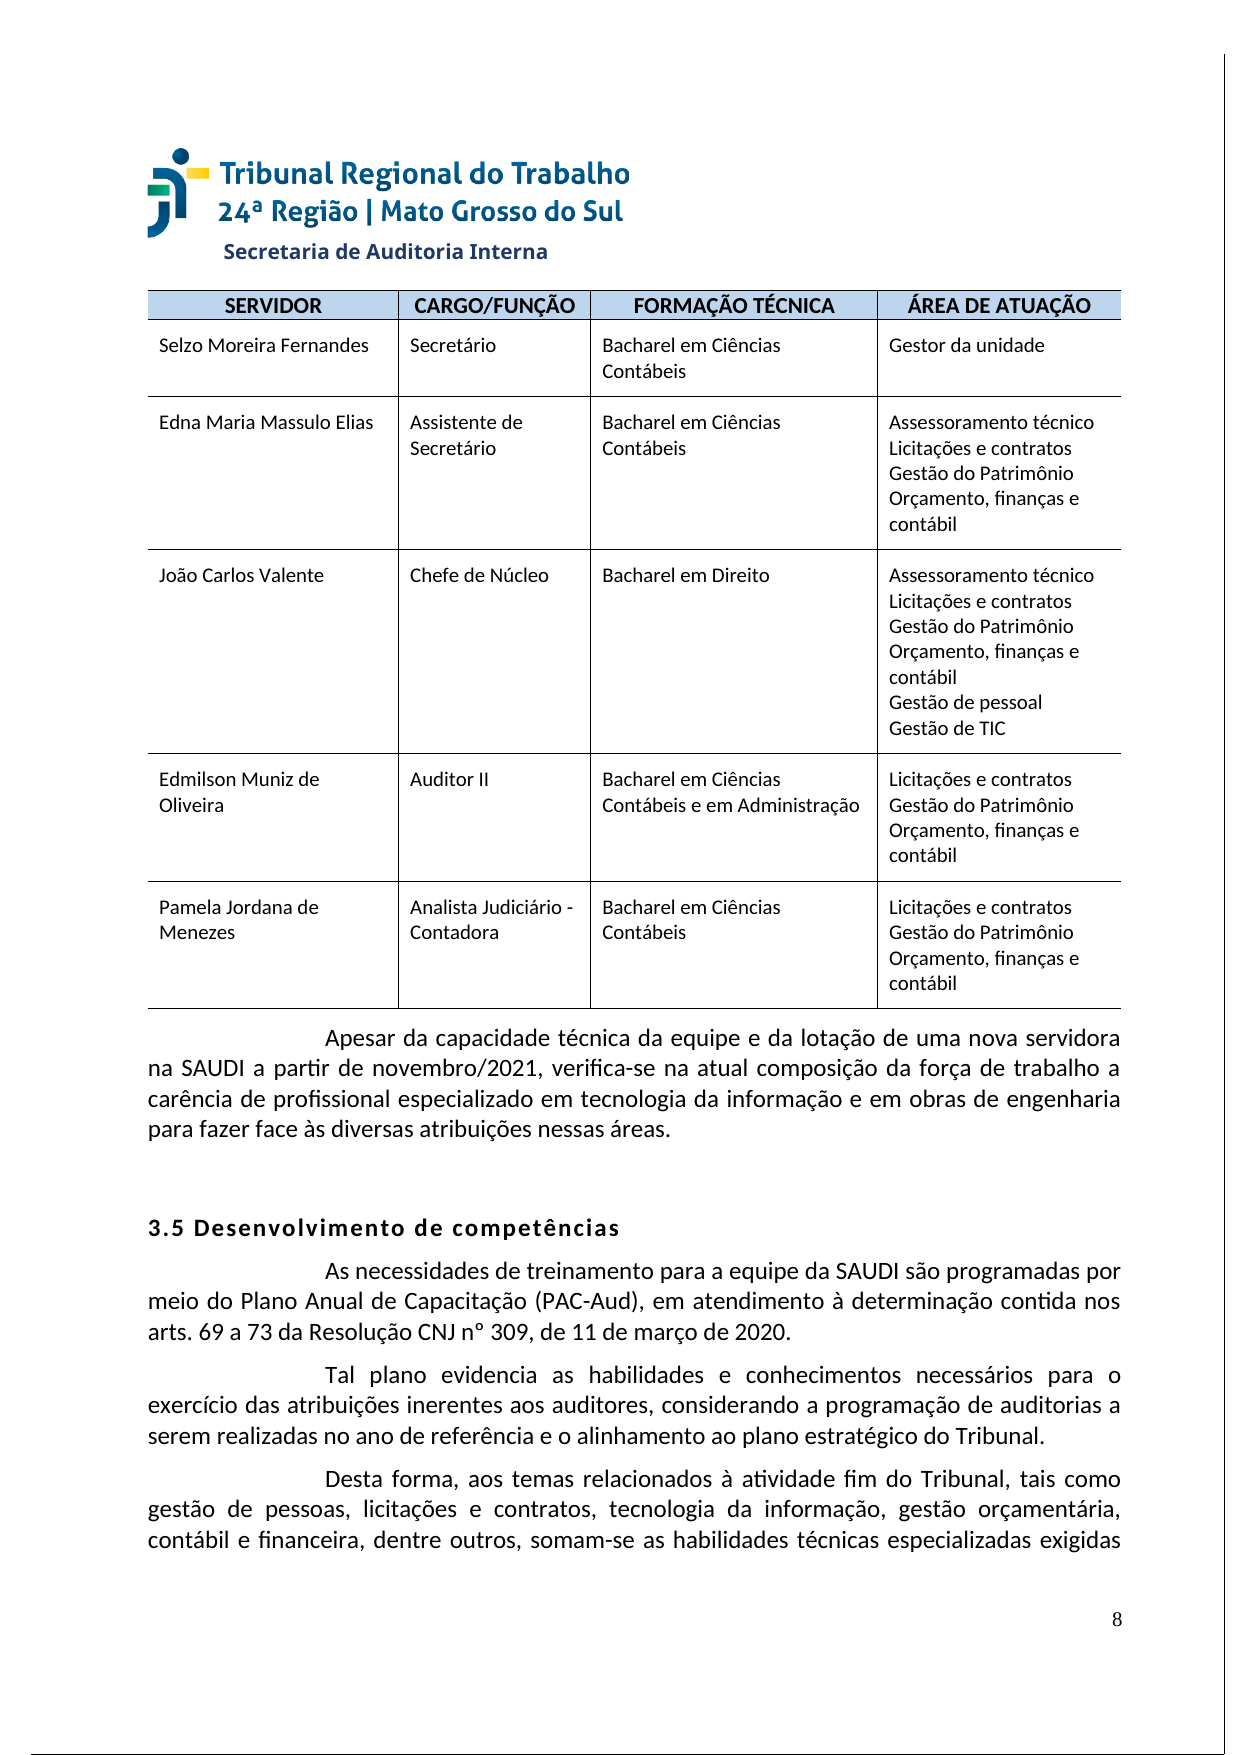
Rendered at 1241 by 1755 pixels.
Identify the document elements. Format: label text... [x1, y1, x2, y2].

table_cell Bacharel em Ciências Contábeis [591, 882, 877, 1008]
table_cell Bacharel em Ciências Contábeis e em Administração [591, 754, 877, 881]
table_cell Selzo Moreira Fernandes [148, 320, 398, 396]
text Tal plano evidencia as habilidades e conhecimentos necessários para o exercício das atribuições inerentes aos auditores, considerando a programação de auditorias a serem realizadas no ano de referência e o alinhamento ao plano estratégico do Tribunal. [148, 1359, 1122, 1451]
text As necessidades de treinamento para a equipe da SAUDI são programadas por meio do Plano Anual de Capacitação (PAC-Aud), em atendimento à determinação contida nos arts. 69 a 73 da Resolução CNJ nº 309, de 11 de março de 2020. [148, 1255, 1122, 1346]
table_cell João Carlos Valente [148, 550, 398, 753]
table_cell Secretário [399, 320, 590, 396]
text Desta forma, aos temas relacionados à atividade fim do Tribunal, tais como gestão de pessoas, licitações e contratos, tecnologia da informação, gestão orçamentária, contábil e financeira, dentre outros, somam-se as habilidades técnicas especializadas exigidas [148, 1463, 1122, 1554]
table_cell Licitações e contratos Gestão do Patrimônio Orçamento, finanças e contábil [878, 754, 1121, 881]
table_cell Bacharel em Ciências Contábeis [591, 397, 877, 549]
table_cell Edna Maria Massulo Elias [148, 397, 398, 549]
table_header CARGO/FUNÇÃO [399, 291, 590, 319]
table_cell Edmilson Muniz de Oliveira [148, 754, 398, 881]
table_cell Gestor da unidade [878, 320, 1121, 396]
table_cell Assessoramento técnico Licitações e contratos Gestão do Patrimônio Orçamento, finanças e contábil Gestão de pessoal Gestão de TIC [878, 550, 1121, 753]
table_cell Analista Judiciário - Contadora [399, 882, 590, 1008]
text Apesar da capacidade técnica da equipe e da lotação de uma nova servidora na SAUDI a partir de novembro/2021, verifica-se na atual composição da força de trabalho a carência de profissional especializado em tecnologia da informação e em obras de engenharia para fazer face às diversas atribuições nessas áreas. [148, 1022, 1122, 1144]
table_cell Pamela Jordana de Menezes [148, 882, 398, 1008]
table_header ÁREA DE ATUAÇÃO [878, 291, 1121, 319]
table_header FORMAÇÃO TÉCNICA [591, 291, 877, 319]
table_cell Licitações e contratos Gestão do Patrimônio Orçamento, finanças e contábil [878, 882, 1121, 1008]
table_cell Assistente de Secretário [399, 397, 590, 549]
table_header SERVIDOR [148, 291, 398, 319]
table_cell Chefe de Núcleo [399, 550, 590, 753]
table_cell Bacharel em Ciências Contábeis [591, 320, 877, 396]
table_cell Bacharel em Direito [591, 550, 877, 753]
table_cell Auditor II [399, 754, 590, 881]
subtitle 3.5 Desenvolvimento de competências [148, 1212, 1122, 1242]
table_cell Assessoramento técnico Licitações e contratos Gestão do Patrimônio Orçamento, finanças e contábil [878, 397, 1121, 549]
